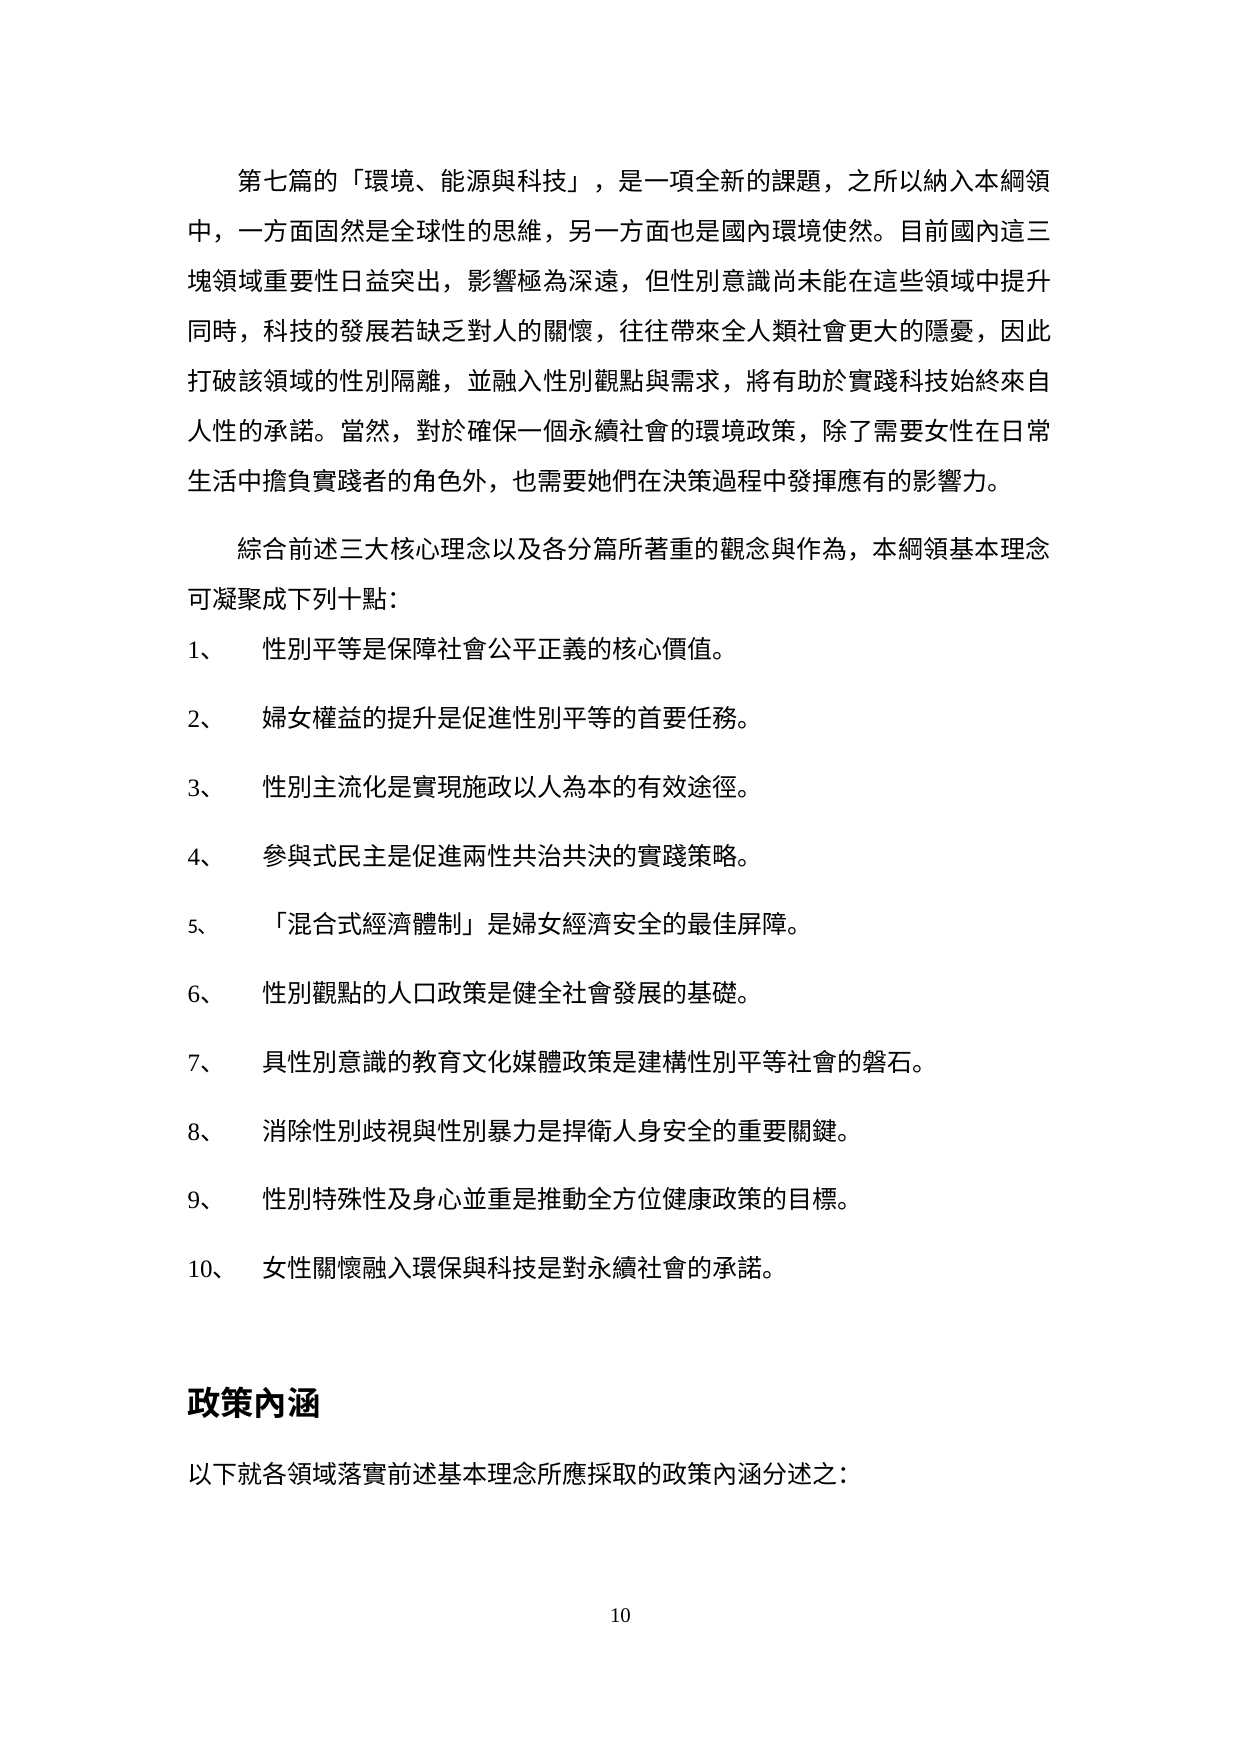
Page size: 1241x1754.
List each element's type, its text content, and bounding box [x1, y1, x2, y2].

list 性別平等是保障社會公平正義的核心價值。 [187, 619, 1053, 669]
list 參與式民主是促進兩性共治共決的實踐策略。 [187, 825, 1053, 875]
list 消除性別歧視與性別暴力是捍衛人身安全的重要關鍵。 [187, 1100, 1053, 1150]
text 以下就各領域落實前述基本理念所應採取的政策內涵分述之： [187, 1444, 1053, 1494]
list 性別觀點的人口政策是健全社會發展的基礎。 [187, 962, 1053, 1012]
text 綜合前述三大核心理念以及各分篇所著重的觀念與作為，本綱領基本理念可凝聚成下列十點： [187, 519, 1053, 619]
list 性別特殊性及身心並重是推動全方位健康政策的目標。 [187, 1169, 1053, 1219]
list 女性關懷融入環保與科技是對永續社會的承諾。 [187, 1237, 1053, 1287]
list 政策內涵 [116, 1375, 1053, 1425]
text 第七篇的「環境、能源與科技」，是一項全新的課題，之所以納入本綱領中，一方面固然是全球性的思維，另一方面也是國內環境使然。目前國內這三塊領域重要性日益突出，影響極為深遠，但性別意識尚未能在這些領域中提升，同時，科技的發展若缺乏對人的關懷，往往帶來全人類社會更大的隱憂，因此，打破該領域的性別隔離，並融入性別觀點與需求，將有助於實踐科技始終來自人性的承諾。當然，對於確保一個永續社會的環境政策，除了需要女性在日常生活中擔負實踐者的角色外，也需要她們在決策過程中發揮應有的影響力。 [187, 150, 1053, 500]
list 性別主流化是實現施政以人為本的有效途徑。 [187, 756, 1053, 806]
list 具性別意識的教育文化媒體政策是建構性別平等社會的磐石。 [187, 1031, 1053, 1081]
list 婦女權益的提升是促進性別平等的首要任務。 [187, 687, 1053, 737]
list 「混合式經濟體制」是婦女經濟安全的最佳屏障。 [187, 894, 1053, 944]
